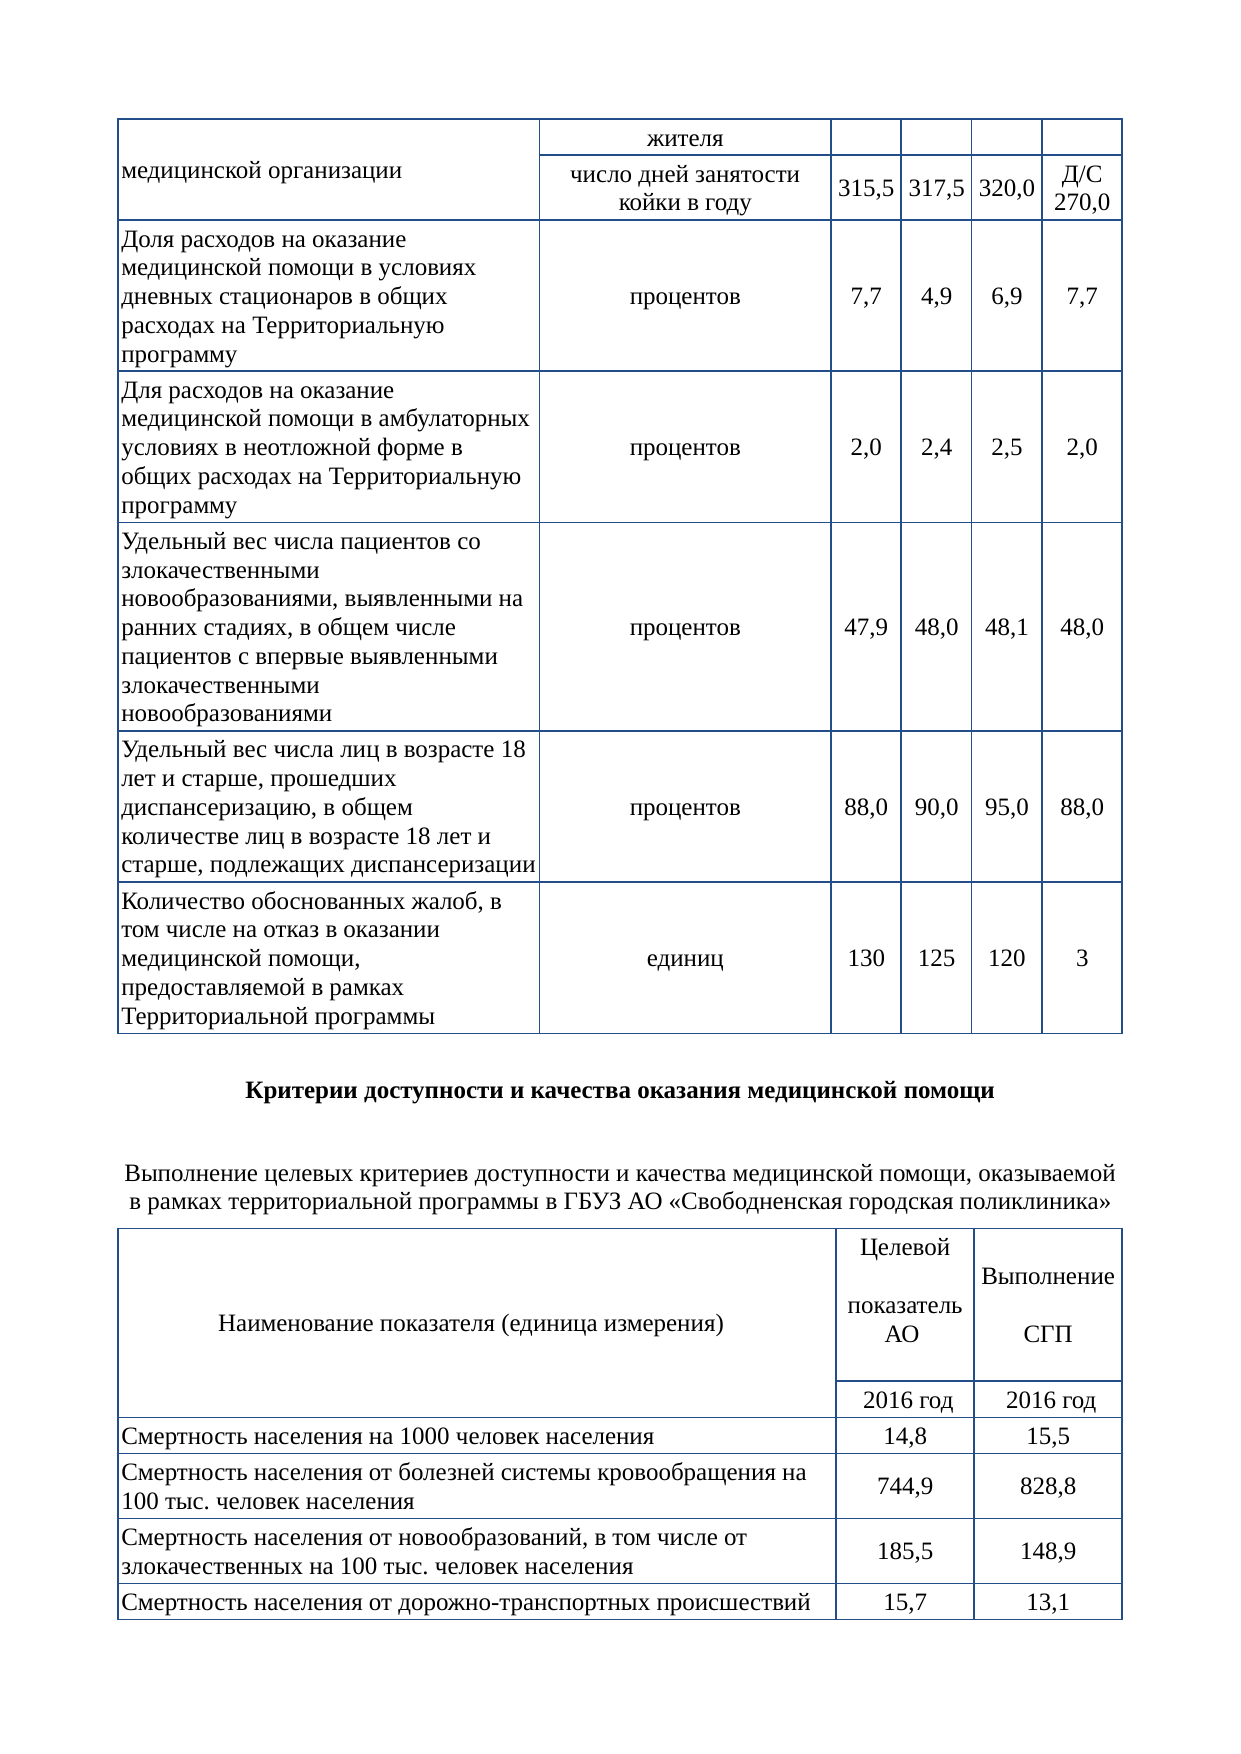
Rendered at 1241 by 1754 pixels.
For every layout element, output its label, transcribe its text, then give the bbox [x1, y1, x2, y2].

table_cell Удельный вес числа лиц в возрасте 18 лет и старше, прошедших диспансеризацию, в общем количестве лиц в возрасте 18 лет и старше, подлежащих диспансеризации [119, 732, 539, 881]
table_header Целевой показатель АО [837, 1229, 973, 1380]
table_cell 2,0 [832, 372, 900, 521]
table_cell Количество обоснованных жалоб, в том числе на отказ в оказании медицинской помощи, предоставляемой в рамках Территориальной программы [119, 883, 539, 1032]
table_cell Для расходов на оказание медицинской помощи в амбулаторных условиях в неотложной форме в общих расходах на Территориальную программу [119, 372, 539, 521]
table_cell процентов [540, 372, 830, 521]
table_cell 148,9 [975, 1519, 1121, 1582]
table_cell 13,1 [975, 1584, 1121, 1618]
table_cell 744,9 [837, 1454, 973, 1517]
table_cell Смертность населения от новообразований, в том числе от злокачественных на 100 тыс. человек населения [119, 1519, 835, 1582]
table_cell жителя [540, 120, 830, 154]
table_cell 14,8 [837, 1418, 973, 1453]
table_cell 2016 год [975, 1382, 1121, 1416]
table_cell Доля расходов на оказание медицинской помощи в условиях дневных стационаров в общих расходах на Территориальную программу [119, 221, 539, 370]
table_cell 2,0 [1043, 372, 1121, 521]
table_cell Удельный вес числа пациентов со злокачественными новообразованиями, выявленными на ранних стадиях, в общем числе пациентов с впервые выявленными злокачественными новообразованиями [119, 523, 539, 730]
table_cell 48,0 [1043, 523, 1121, 730]
table_cell единиц [540, 883, 830, 1032]
table_cell [972, 120, 1041, 154]
table_cell 120 [972, 883, 1041, 1032]
table_cell 130 [832, 883, 900, 1032]
table_cell [902, 120, 971, 154]
table_cell 125 [902, 883, 971, 1032]
table_cell 15,7 [837, 1584, 973, 1618]
table_cell 7,7 [832, 221, 900, 370]
table_cell Смертность населения на 1000 человек населения [119, 1418, 835, 1453]
table_cell 15,5 [975, 1418, 1121, 1453]
table_header Наименование показателя (единица измерения) [119, 1229, 835, 1416]
table_cell медицинской организации [119, 120, 539, 219]
table_cell число дней занятости койки в году [540, 156, 830, 219]
table_cell 2016 год [837, 1382, 973, 1416]
table_cell 320,0 [972, 156, 1041, 219]
text Выполнение целевых критериев доступности и качества медицинской помощи, оказываемой в рамках территориальной программы в ГБУЗ АО «Свободненская городская поликлиника» [118, 1158, 1122, 1215]
table_cell Смертность населения от болезней системы кровообращения на 100 тыс. человек населения [119, 1454, 835, 1517]
table_cell 315,5 [832, 156, 900, 219]
table_cell 3 [1043, 883, 1121, 1032]
table_cell 47,9 [832, 523, 900, 730]
table_cell процентов [540, 221, 830, 370]
table_cell [1043, 120, 1121, 154]
table_cell Смертность населения от дорожно-транспортных происшествий [119, 1584, 835, 1618]
table_cell 7,7 [1043, 221, 1121, 370]
text Критерии доступности и качества оказания медицинской помощи [118, 1075, 1122, 1104]
table_cell 317,5 [902, 156, 971, 219]
table_cell 6,9 [972, 221, 1041, 370]
table_cell 88,0 [832, 732, 900, 881]
table_header Выполнение СГП [975, 1229, 1121, 1380]
table_cell процентов [540, 732, 830, 881]
table_cell 48,1 [972, 523, 1041, 730]
table_cell 2,4 [902, 372, 971, 521]
table_cell 95,0 [972, 732, 1041, 881]
table_cell процентов [540, 523, 830, 730]
table_cell [832, 120, 900, 154]
table_cell 828,8 [975, 1454, 1121, 1517]
table_cell 88,0 [1043, 732, 1121, 881]
table_cell Д/С 270,0 [1043, 156, 1121, 219]
table_cell 4,9 [902, 221, 971, 370]
table_cell 48,0 [902, 523, 971, 730]
table_cell 90,0 [902, 732, 971, 881]
table_cell 2,5 [972, 372, 1041, 521]
table_cell 185,5 [837, 1519, 973, 1582]
